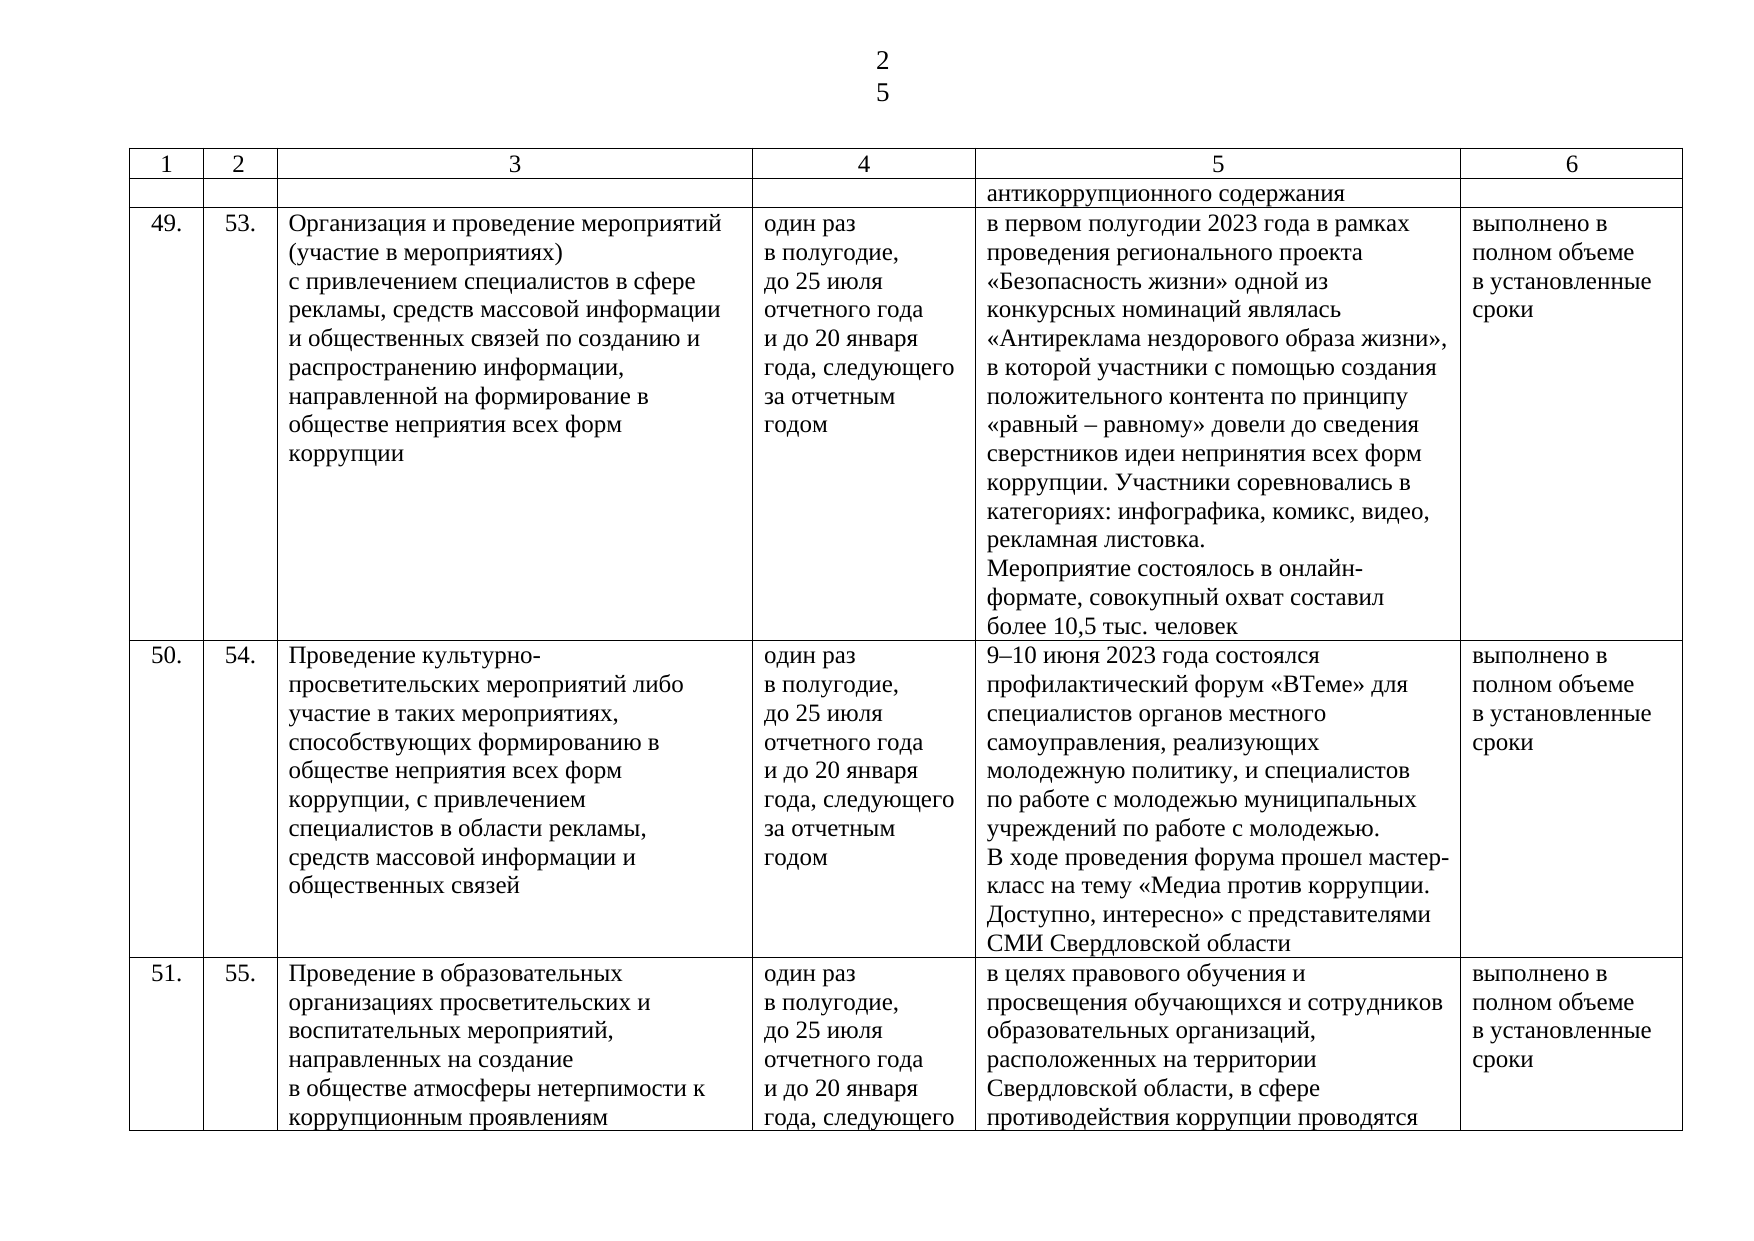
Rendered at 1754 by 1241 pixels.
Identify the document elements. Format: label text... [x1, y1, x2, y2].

table_cell Проведение культурно-просветительских мероприятий либо участие в таких мероприятиях, способствующих формированию в обществе неприятия всех форм коррупции, с привлечением специалистов в области рекламы, средств массовой информации и общественных связей [278, 641, 752, 957]
table_cell антикоррупционного содержания [976, 179, 1460, 207]
table_header 5 [976, 149, 1460, 177]
table_cell в целях правового обучения и просвещения обучающихся и сотрудников образовательных организаций, расположенных на территории Свердловской области, в сфере противодействия коррупции проводятся [976, 958, 1460, 1130]
table_header 4 [753, 149, 975, 177]
table_header 6 [1461, 149, 1682, 177]
table_cell [1461, 179, 1682, 207]
table_cell 54. [204, 641, 277, 957]
table_cell выполнено в полном объеме в установленные сроки [1461, 641, 1682, 957]
table_cell один раз в полугодие, до 25 июля отчетного года и до 20 января года, следующего за отчетным годом [753, 641, 975, 957]
table_cell [204, 179, 277, 207]
table_cell [753, 179, 975, 207]
table_cell 49. [130, 208, 203, 639]
table_cell 55. [204, 958, 277, 1130]
table_cell [130, 179, 203, 207]
table_header 3 [278, 149, 752, 177]
table_cell один раз в полугодие, до 25 июля отчетного года и до 20 января года, следующего [753, 958, 975, 1130]
table_cell 50. [130, 641, 203, 957]
table_cell 51. [130, 958, 203, 1130]
table_cell [278, 179, 752, 207]
table_cell Организация и проведение мероприятий (участие в мероприятиях) с привлечением специалистов в сфере рекламы, средств массовой информации и общественных связей по созданию и распространению информации, направленной на формирование в обществе неприятия всех форм коррупции [278, 208, 752, 639]
table_cell 9–10 июня 2023 года состоялся профилактический форум «ВТеме» для специалистов органов местного самоуправления, реализующих молодежную политику, и специалистов по работе с молодежью муниципальных учреждений по работе с молодежью. В ходе проведения форума прошел мастер-класс на тему «Медиа против коррупции. Доступно, интересно» с представителями СМИ Свердловской области [976, 641, 1460, 957]
table_cell 53. [204, 208, 277, 639]
table_header 2 [204, 149, 277, 177]
table_cell в первом полугодии 2023 года в рамках проведения регионального проекта «Безопасность жизни» одной из конкурсных номинаций являлась «Антиреклама нездорового образа жизни», в которой участники с помощью создания положительного контента по принципу «равный – равному» довели до сведения сверстников идеи непринятия всех форм коррупции. Участники соревновались в категориях: инфографика, комикс, видео, рекламная листовка. Мероприятие состоялось в онлайн-формате, совокупный охват составил более 10,5 тыс. человек [976, 208, 1460, 639]
table_cell выполнено в полном объеме в установленные сроки [1461, 958, 1682, 1130]
table_cell один раз в полугодие, до 25 июля отчетного года и до 20 января года, следующего за отчетным годом [753, 208, 975, 639]
table_header 1 [130, 149, 203, 177]
table_cell Проведение в образовательных организациях просветительских и воспитательных мероприятий, направленных на создание в обществе атмосферы нетерпимости к коррупционным проявлениям [278, 958, 752, 1130]
table_cell выполнено в полном объеме в установленные сроки [1461, 208, 1682, 639]
